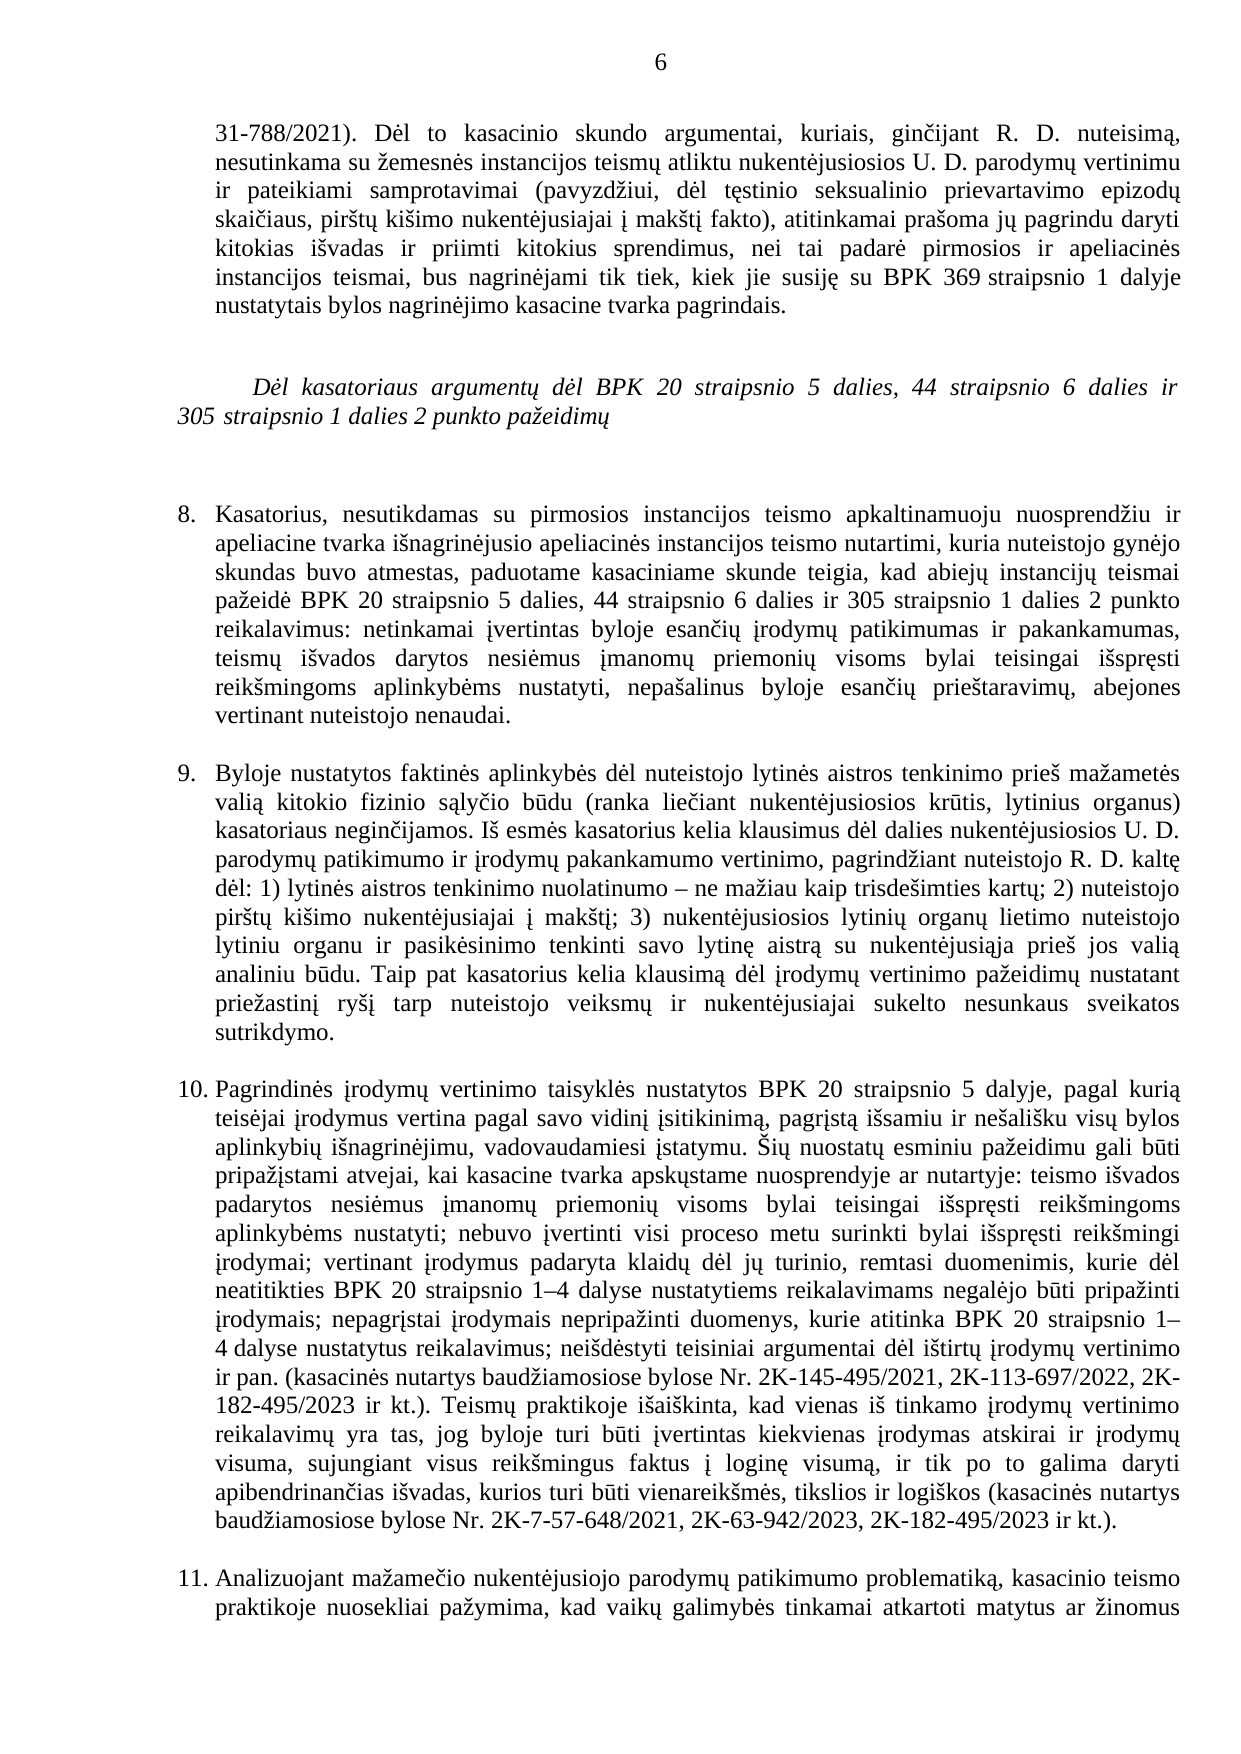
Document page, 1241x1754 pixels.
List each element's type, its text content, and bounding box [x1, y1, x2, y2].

text 9. Byloje nustatytos faktinės aplinkybės dėl nuteistojo lytinės aistros tenkinimo prieš mažametės valią kitokio fizinio sąlyčio būdu (ranka liečiant nukentėjusiosios krūtis, lytinius organus) kasatoriaus neginčijamos. Iš esmės kasatorius kelia klausimus dėl dalies nukentėjusiosios U. D. parodymų patikimumo ir įrodymų pakankamumo vertinimo, pagrindžiant nuteistojo R. D. kaltę dėl: 1) lytinės aistros tenkinimo nuolatinumo – ne mažiau kaip trisdešimties kartų; 2) nuteistojo pirštų kišimo nukentėjusiajai į makštį; 3) nukentėjusiosios lytinių organų lietimo nuteistojo lytiniu organu ir pasikėsinimo tenkinti savo lytinę aistrą su nukentėjusiąja prieš jos valią analiniu būdu. Taip pat kasatorius kelia klausimą dėl įrodymų vertinimo pažeidimų nustatant priežastinį ryšį tarp nuteistojo veiksmų ir nukentėjusiajai sukelto nesunkaus sveikatos sutrikdymo. [177, 758, 1181, 1045]
text Dėl kasatoriaus argumentų dėl BPK 20 straipsnio 5 dalies, 44 straipsnio 6 dalies ir 305 straipsnio 1 dalies 2 punkto pažeidimų [177, 372, 1181, 429]
text 11. Analizuojant mažamečio nukentėjusiojo parodymų patikimumo problematiką, kasacinio teismo praktikoje nuosekliai pažymima, kad vaikų galimybės tinkamai atkartoti matytus ar žinomus [177, 1563, 1181, 1620]
text 8. Kasatorius, nesutikdamas su pirmosios instancijos teismo apkaltinamuoju nuosprendžiu ir apeliacine tvarka išnagrinėjusio apeliacinės instancijos teismo nutartimi, kuria nuteistojo gynėjo skundas buvo atmestas, paduotame kasaciniame skunde teigia, kad abiejų instancijų teismai pažeidė BPK 20 straipsnio 5 dalies, 44 straipsnio 6 dalies ir 305 straipsnio 1 dalies 2 punkto reikalavimus: netinkamai įvertintas byloje esančių įrodymų patikimumas ir pakankamumas, teismų išvados darytos nesiėmus įmanomų priemonių visoms bylai teisingai išspręsti reikšmingoms aplinkybėms nustatyti, nepašalinus byloje esančių prieštaravimų, abejones vertinant nuteistojo nenaudai. [177, 499, 1181, 729]
text 10. Pagrindinės įrodymų vertinimo taisyklės nustatytos BPK 20 straipsnio 5 dalyje, pagal kurią teisėjai įrodymus vertina pagal savo vidinį įsitikinimą, pagrįstą išsamiu ir nešališku visų bylos aplinkybių išnagrinėjimu, vadovaudamiesi įstatymu. Šių nuostatų esminiu pažeidimu gali būti pripažįstami atvejai, kai kasacine tvarka apskųstame nuosprendyje ar nutartyje: teismo išvados padarytos nesiėmus įmanomų priemonių visoms bylai teisingai išspręsti reikšmingoms aplinkybėms nustatyti; nebuvo įvertinti visi proceso metu surinkti bylai išspręsti reikšmingi įrodymai; vertinant įrodymus padaryta klaidų dėl jų turinio, remtasi duomenimis, kurie dėl neatitikties BPK 20 straipsnio 1–4 dalyse nustatytiems reikalavimams negalėjo būti pripažinti įrodymais; nepagrįstai įrodymais nepripažinti duomenys, kurie atitinka BPK 20 straipsnio 1–4 dalyse nustatytus reikalavimus; neišdėstyti teisiniai argumentai dėl ištirtų įrodymų vertinimo ir pan. (kasacinės nutartys baudžiamosiose bylose Nr. 2K-145-495/2021, 2K-113-697/2022, 2K-182-495/2023 ir kt.). Teismų praktikoje išaiškinta, kad vienas iš tinkamo įrodymų vertinimo reikalavimų yra tas, jog byloje turi būti įvertintas kiekvienas įrodymas atskirai ir įrodymų visuma, sujungiant visus reikšmingus faktus į loginę visumą, ir tik po to galima daryti apibendrinančias išvadas, kurios turi būti vienareikšmės, tikslios ir logiškos (kasacinės nutartys baudžiamosiose bylose Nr. 2K-7-57-648/2021, 2K-63-942/2023, 2K-182-495/2023 ir kt.). [177, 1074, 1181, 1534]
text 31-788/2021). Dėl to kasacinio skundo argumentai, kuriais, ginčijant R. D. nuteisimą, nesutinkama su žemesnės instancijos teismų atliktu nukentėjusiosios U. D. parodymų vertinimu ir pateikiami samprotavimai (pavyzdžiui, dėl tęstinio seksualinio prievartavimo epizodų skaičiaus, pirštų kišimo nukentėjusiajai į makštį fakto), atitinkamai prašoma jų pagrindu daryti kitokias išvadas ir priimti kitokius sprendimus, nei tai padarė pirmosios ir apeliacinės instancijos teismai, bus nagrinėjami tik tiek, kiek jie susiję su BPK 369 straipsnio 1 dalyje nustatytais bylos nagrinėjimo kasacine tvarka pagrindais. [177, 118, 1181, 319]
